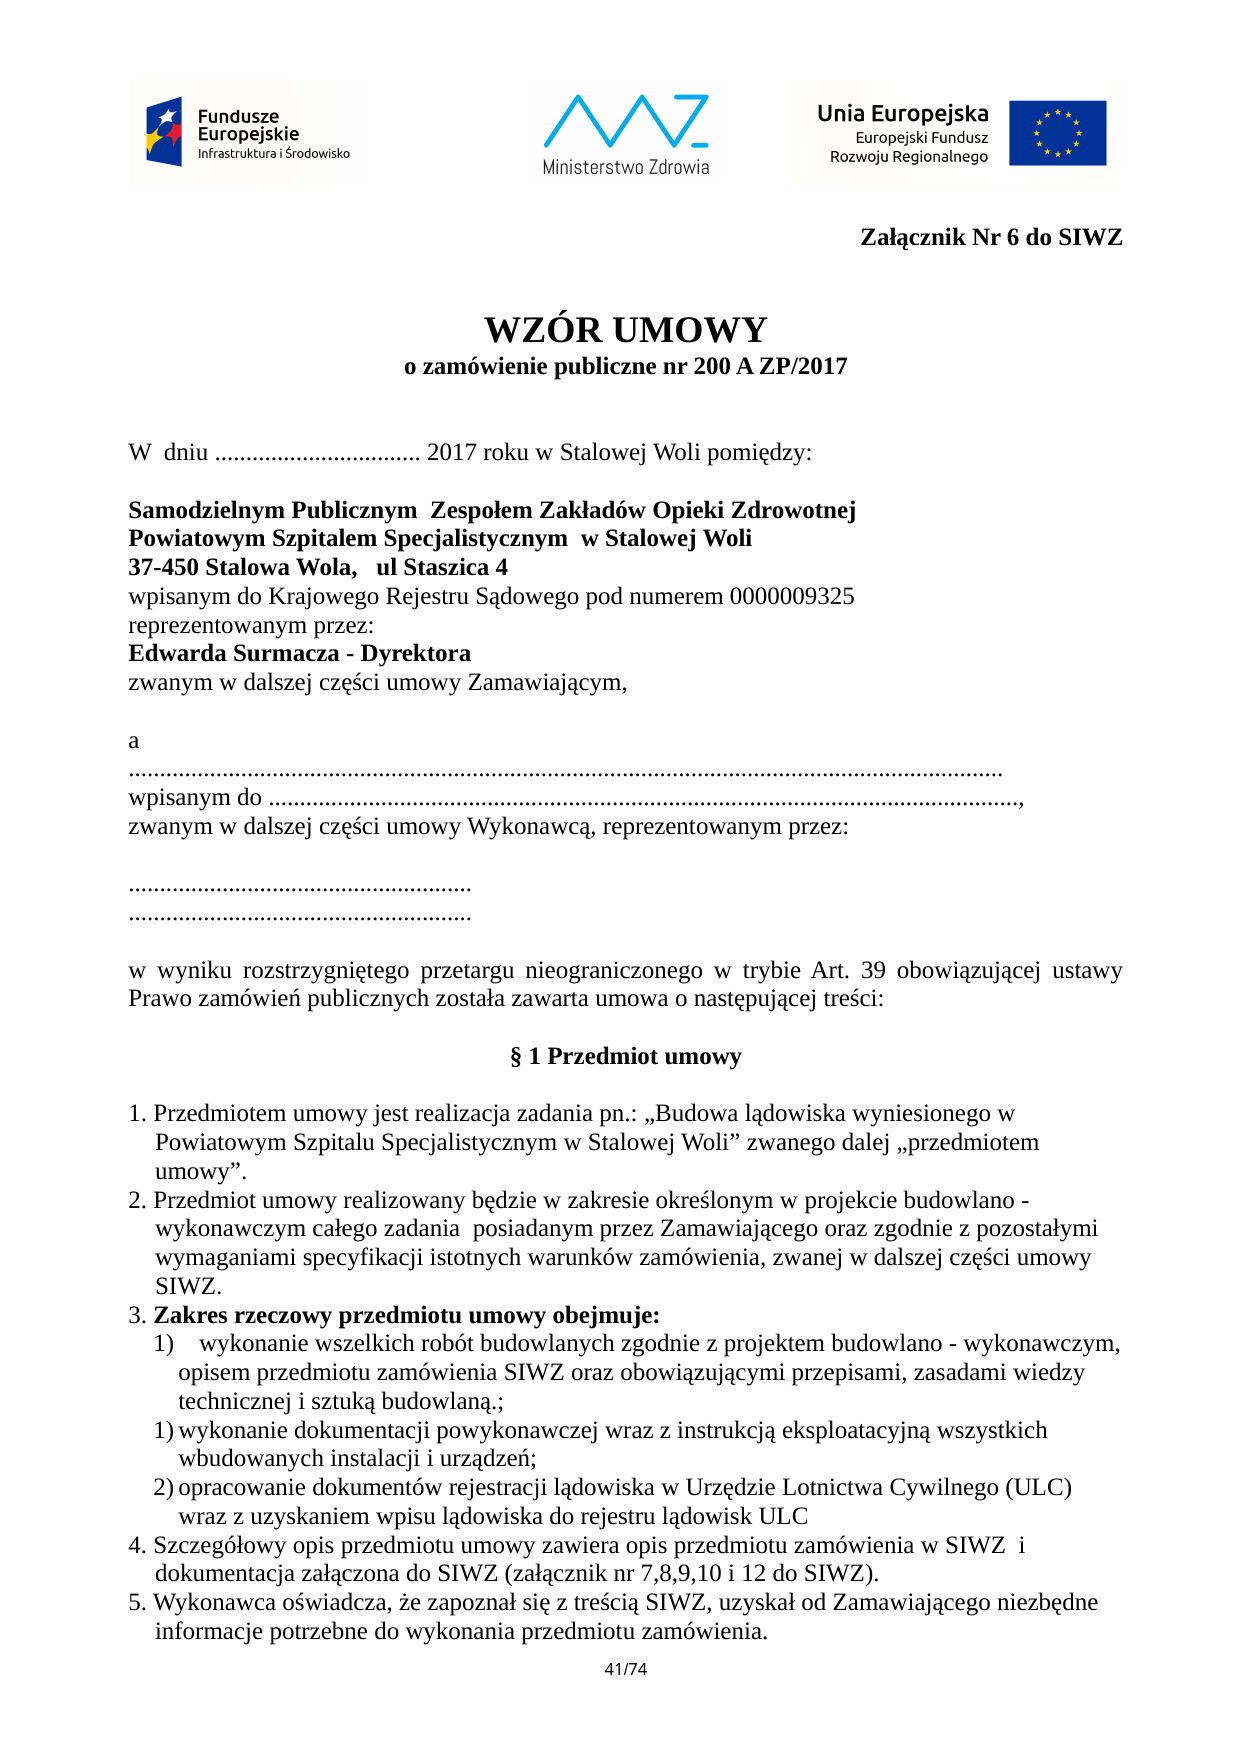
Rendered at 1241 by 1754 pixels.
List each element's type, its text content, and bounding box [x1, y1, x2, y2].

text 4. Szczegółowy opis przedmiotu umowy zawiera opis przedmiotu zamówienia w SIWZ i dokumentacja załączona do SIWZ (załącznik nr 7,8,9,10 i 12 do SIWZ). [128, 1530, 1123, 1587]
text a [128, 725, 1123, 753]
text wpisanym do ........................................................................................................................, [128, 782, 1123, 811]
text Powiatowym Szpitalem Specjalistycznym w Stalowej Woli [128, 523, 1123, 552]
text W dniu ................................. 2017 roku w Stalowej Woli pomiędzy: [128, 437, 1123, 466]
text 37-450 Stalowa Wola, ul Staszica 4 [128, 552, 1123, 581]
list wykonanie dokumentacji powykonawczej wraz z instrukcją eksploatacyjną wszystkich wbudowanych instalacji i urządzeń; [153, 1415, 1123, 1472]
text 3. Zakres rzeczowy przedmiotu umowy obejmuje: [128, 1300, 1123, 1328]
picture [529, 79, 723, 180]
text ............................................................................................................................................ [128, 753, 1123, 782]
text Samodzielnym Publicznym Zespołem Zakładów Opieki Zdrowotnej [128, 495, 1123, 523]
text Załącznik Nr 6 do SIWZ [128, 222, 1123, 250]
list opracowanie dokumentów rejestracji lądowiska w Urzędzie Lotnictwa Cywilnego (ULC) wraz z uzyskaniem wpisu lądowiska do rejestru lądowisk ULC [153, 1472, 1123, 1530]
text WZÓR UMOWY [128, 308, 1123, 351]
text Edwarda Surmacza - Dyrektora [128, 638, 1123, 667]
text wpisanym do Krajowego Rejestru Sądowego pod numerem 0000009325 [128, 581, 1123, 610]
text zwanym w dalszej części umowy Zamawiającym, [128, 667, 1123, 696]
text 1) wykonanie wszelkich robót budowlanych zgodnie z projektem budowlano - wykonawczym, opisem przedmiotu zamówienia SIWZ oraz obowiązującymi przepisami, zasadami wiedzy technicznej i sztuką budowlaną.; [153, 1328, 1123, 1415]
text reprezentowanym przez: [128, 610, 1123, 638]
text w wyniku rozstrzygniętego przetargu nieograniczonego w trybie Art. 39 obowiązującej ustawy Prawo zamówień publicznych została zawarta umowa o następującej treści: [128, 955, 1123, 1012]
text § 1 Przedmiot umowy [128, 1041, 1123, 1070]
text o zamówienie publiczne nr 200 A ZP/2017 [128, 351, 1123, 380]
text 5. Wykonawca oświadcza, że zapoznał się z treścią SIWZ, uzyskał od Zamawiającego niezbędne informacje potrzebne do wykonania przedmiotu zamówienia. [128, 1587, 1123, 1645]
picture [129, 79, 367, 184]
text ....................................................... [128, 868, 1123, 897]
picture [797, 79, 1124, 187]
text ....................................................... [128, 897, 1123, 926]
text zwanym w dalszej części umowy Wykonawcą, reprezentowanym przez: [128, 811, 1123, 840]
text 2. Przedmiot umowy realizowany będzie w zakresie określonym w projekcie budowlano -wykonawczym całego zadania posiadanym przez Zamawiającego oraz zgodnie z pozostałymi wymaganiami specyfikacji istotnych warunków zamówienia, zwanej w dalszej części umowy SIWZ. [128, 1185, 1123, 1300]
text 1. Przedmiotem umowy jest realizacja zadania pn.: „Budowa lądowiska wyniesionego w Powiatowym Szpitalu Specjalistycznym w Stalowej Woli” zwanego dalej „przedmiotem umowy”. [128, 1098, 1123, 1185]
